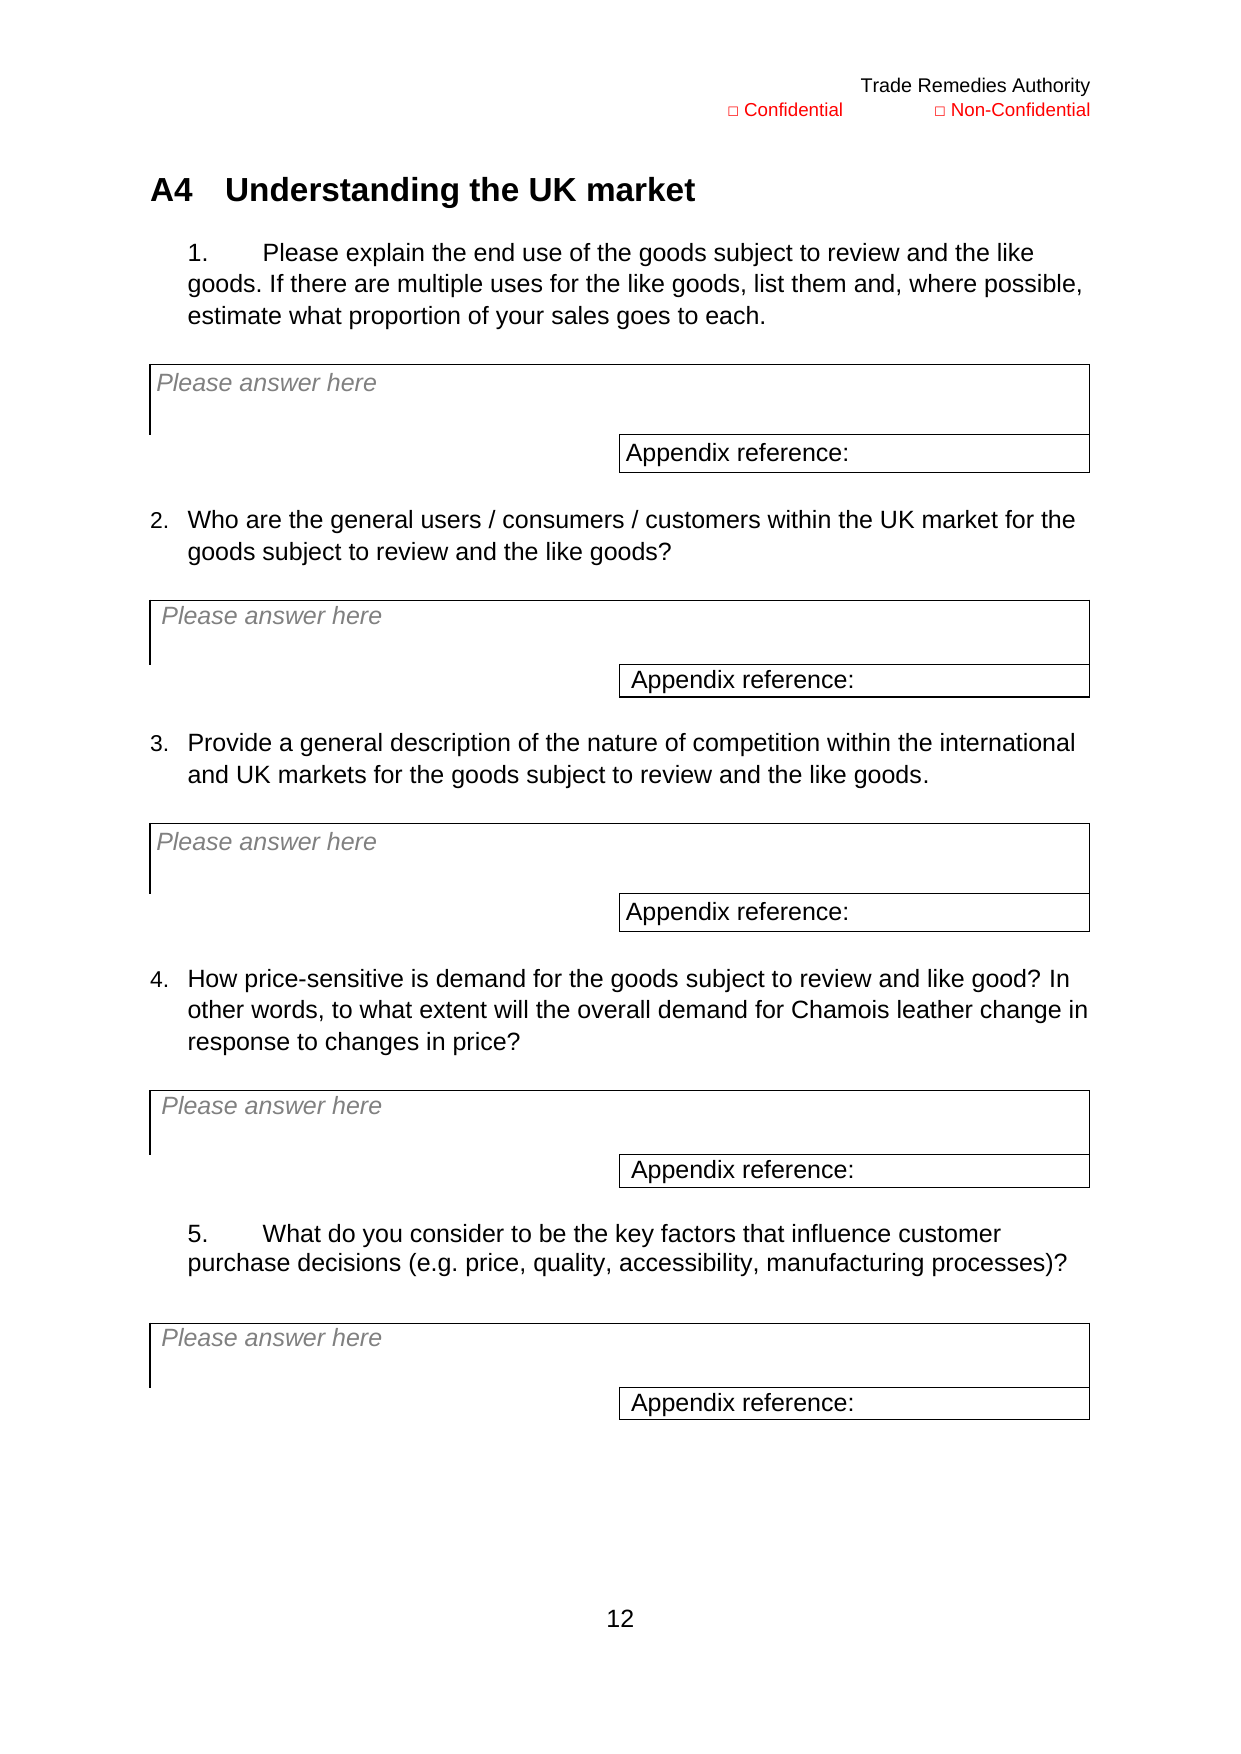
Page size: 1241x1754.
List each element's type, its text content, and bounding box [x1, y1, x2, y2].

table_cell [150, 1388, 619, 1419]
subtitle A4 Understanding the UK market [150, 170, 1090, 209]
table_cell Appendix reference: [620, 894, 1089, 931]
table_header Please answer here [151, 365, 1089, 434]
table_cell [150, 1155, 619, 1187]
table_cell [150, 665, 619, 696]
table_header Please answer here [151, 1091, 1089, 1154]
list How price-sensitive is demand for the goods subject to review and like good? In other words, to what extent will the overall demand for Chamois leather change in response to changes in price? [150, 964, 1090, 1056]
table_cell [150, 435, 619, 472]
table_header Please answer here [151, 824, 1089, 893]
table_cell [150, 894, 619, 931]
table_header Please answer here [151, 601, 1089, 664]
list Please explain the end use of the goods subject to review and the like goods. If there are multiple uses for the like goods, list them and, where possible, estimate what proportion of your sales goes to each. [187, 238, 1090, 329]
table_cell Appendix reference: [620, 435, 1089, 472]
list Who are the general users / consumers / customers within the UK market for the goods subject to review and the like goods? [150, 505, 1090, 565]
table_cell Appendix reference: [620, 1388, 1089, 1419]
table_cell Appendix reference: [620, 1155, 1089, 1187]
table_cell Appendix reference: [620, 665, 1089, 696]
list Provide a general description of the nature of competition within the international and UK markets for the goods subject to review and the like goods. [150, 728, 1090, 788]
list What do you consider to be the key factors that influence customer purchase decisions (e.g. price, quality, accessibility, manufacturing processes)? [187, 1219, 1090, 1277]
table_header Please answer here [151, 1324, 1089, 1387]
